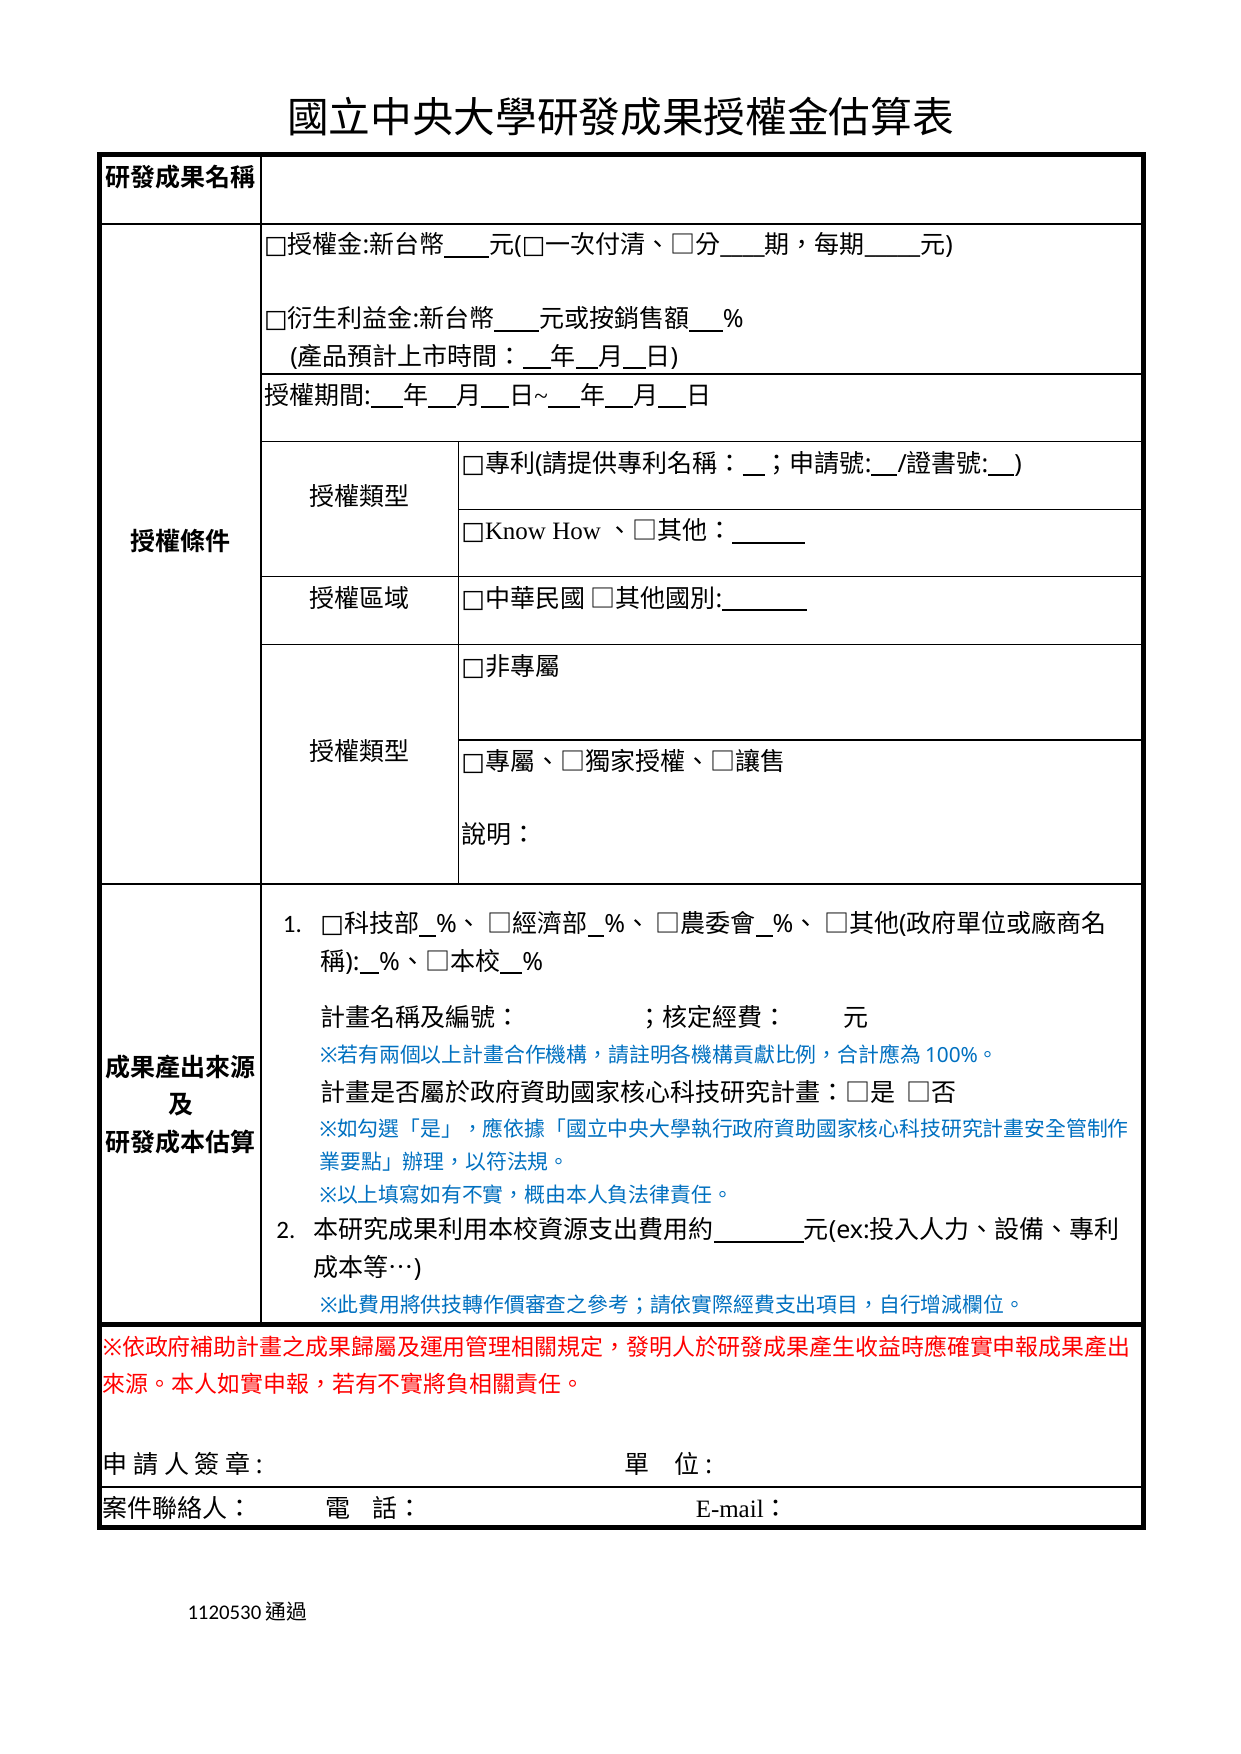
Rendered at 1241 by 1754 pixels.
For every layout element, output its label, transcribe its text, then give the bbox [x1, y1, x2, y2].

table_cell □Know How 、□其他： [459, 510, 1141, 576]
text 國立中央大學研發成果授權金估算表 [187, 77, 1053, 152]
table_cell 案件聯絡人： 電 話： [102, 1488, 622, 1525]
table_cell □專屬、□獨家授權、□讓售 說明： [459, 741, 1141, 883]
table_cell 授權類型 [262, 442, 458, 576]
table_cell ※依政府補助計畫之成果歸屬及運用管理相關規定，發明人於研發成果產生收益時應確實申報成果產出 來源。本人如實申報，若有不實將負相關責任。 [102, 1327, 1141, 1439]
table_cell 成果產出來源 及 研發成本估算 [102, 885, 260, 1322]
table_cell □非專屬 [459, 645, 1141, 739]
table_header [262, 157, 1141, 223]
table_cell 授權區域 [262, 577, 458, 644]
table_cell □專利(請提供專利名稱： ；申請號: /證書號: ) [459, 442, 1141, 508]
table_cell □中華民國 □其他國別: [459, 577, 1141, 644]
table_cell 單 位 : [622, 1439, 1141, 1486]
table_cell 授權條件 [102, 225, 260, 883]
table_cell □科技部 %、 □經濟部 %、 □農委會 %、 □其他(政府單位或廠商名稱): %、□本校 % 計畫名稱及編號： ；核定經費： 元 ※若有兩個以上計畫合作機構，請註明各機構貢獻比例，合計應為100%。 計畫是否屬於政府資助國家核心科技研究計畫：□是 □否 ※如勾選「是」，應依據「國立中央大學執行政府資助國家核心科技研究計畫安全管制作業要點」辦理，以符法規。 ※以上填寫如有不實，概由本人負法律責任。 本研究成果利用本校資源支出費用約 元(ex:投入人力、設備、專利成本等…) ※此費用將供技轉作價審查之參考；請依實際經費支出項目，自行增減欄位。 [262, 885, 1141, 1322]
table_cell E-mail： [622, 1488, 1141, 1525]
table_cell 授權類型 [262, 645, 458, 883]
table_header 研發成果名稱 [102, 157, 260, 223]
table_cell 申 請 人 簽 章 : [102, 1439, 622, 1486]
table_cell 授權期間: 年 月 日~ 年 月 日 [262, 375, 1141, 441]
table_cell □授權金:新台幣 元(□一次付清、□分____期，每期_____元) □衍生利益金:新台幣 元或按銷售額 % (產品預計上市時間： 年 月 日) [262, 225, 1141, 373]
